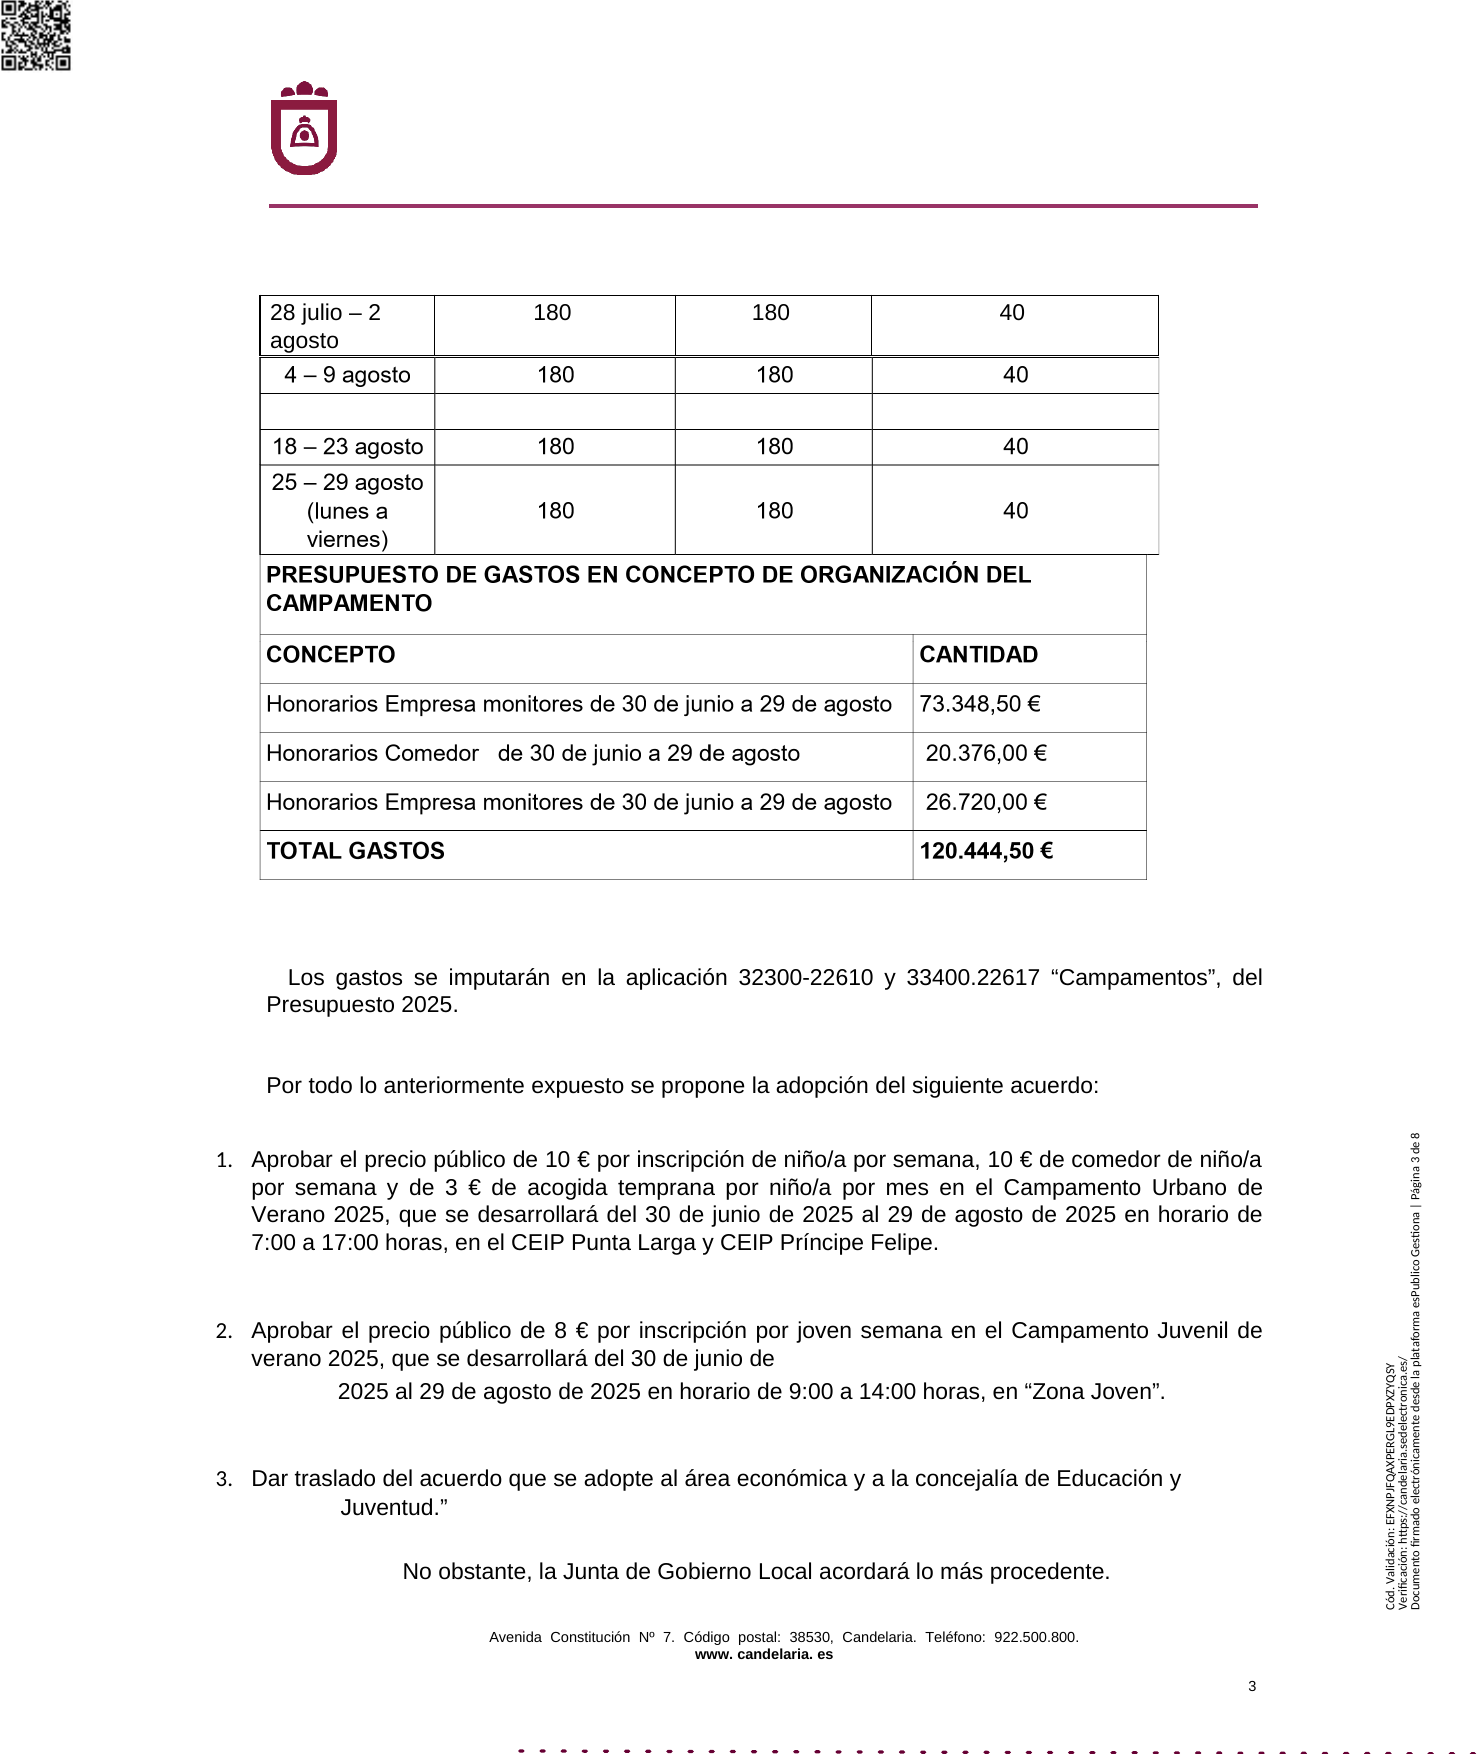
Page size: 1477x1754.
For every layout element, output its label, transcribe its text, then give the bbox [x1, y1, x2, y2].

list Aprobar el precio público de 8 € por inscripción por joven semana en el Campamento Juvenil de verano 2025, que se desarrollará del 30 de junio de [215, 1316, 1263, 1372]
list Aprobar el precio público de 10 € por inscripción de niño/a por semana, 10 € de comedor de niño/a por semana y de 3 € de acogida temprana por niño/a por mes en el Campamento Urbano de Verano 2025, que se desarrollará del 30 de junio de 2025 al 29 de agosto de 2025 en horario de 7:00 a 17:00 horas, en el CEIP Punta Larga y CEIP Príncipe Felipe. [215, 1145, 1263, 1255]
table_cell 28 julio – 2 agosto [261, 296, 434, 355]
list Dar traslado del acuerdo que se adopte al área económica y a la concejalía de Educación y [215, 1464, 1263, 1492]
text Juventud.” [340, 1494, 1263, 1520]
table_cell 40 [872, 296, 1158, 355]
text 2025 al 29 de agosto de 2025 en horario de 9:00 a 14:00 horas, en “Zona Joven”. [260, 1378, 1250, 1404]
text Los gastos se imputarán en la aplicación 32300-22610 y 33400.22617 “Campamentos”, del Presupuesto 2025. [266, 964, 1263, 1018]
text Por todo lo anteriormente expuesto se propone la adopción del siguiente acuerdo: [266, 1072, 1263, 1098]
text No obstante, la Junta de Gobierno Local acordará lo más procedente. [260, 1558, 1266, 1584]
table_cell 180 [435, 296, 675, 355]
table_cell 180 [676, 296, 871, 355]
